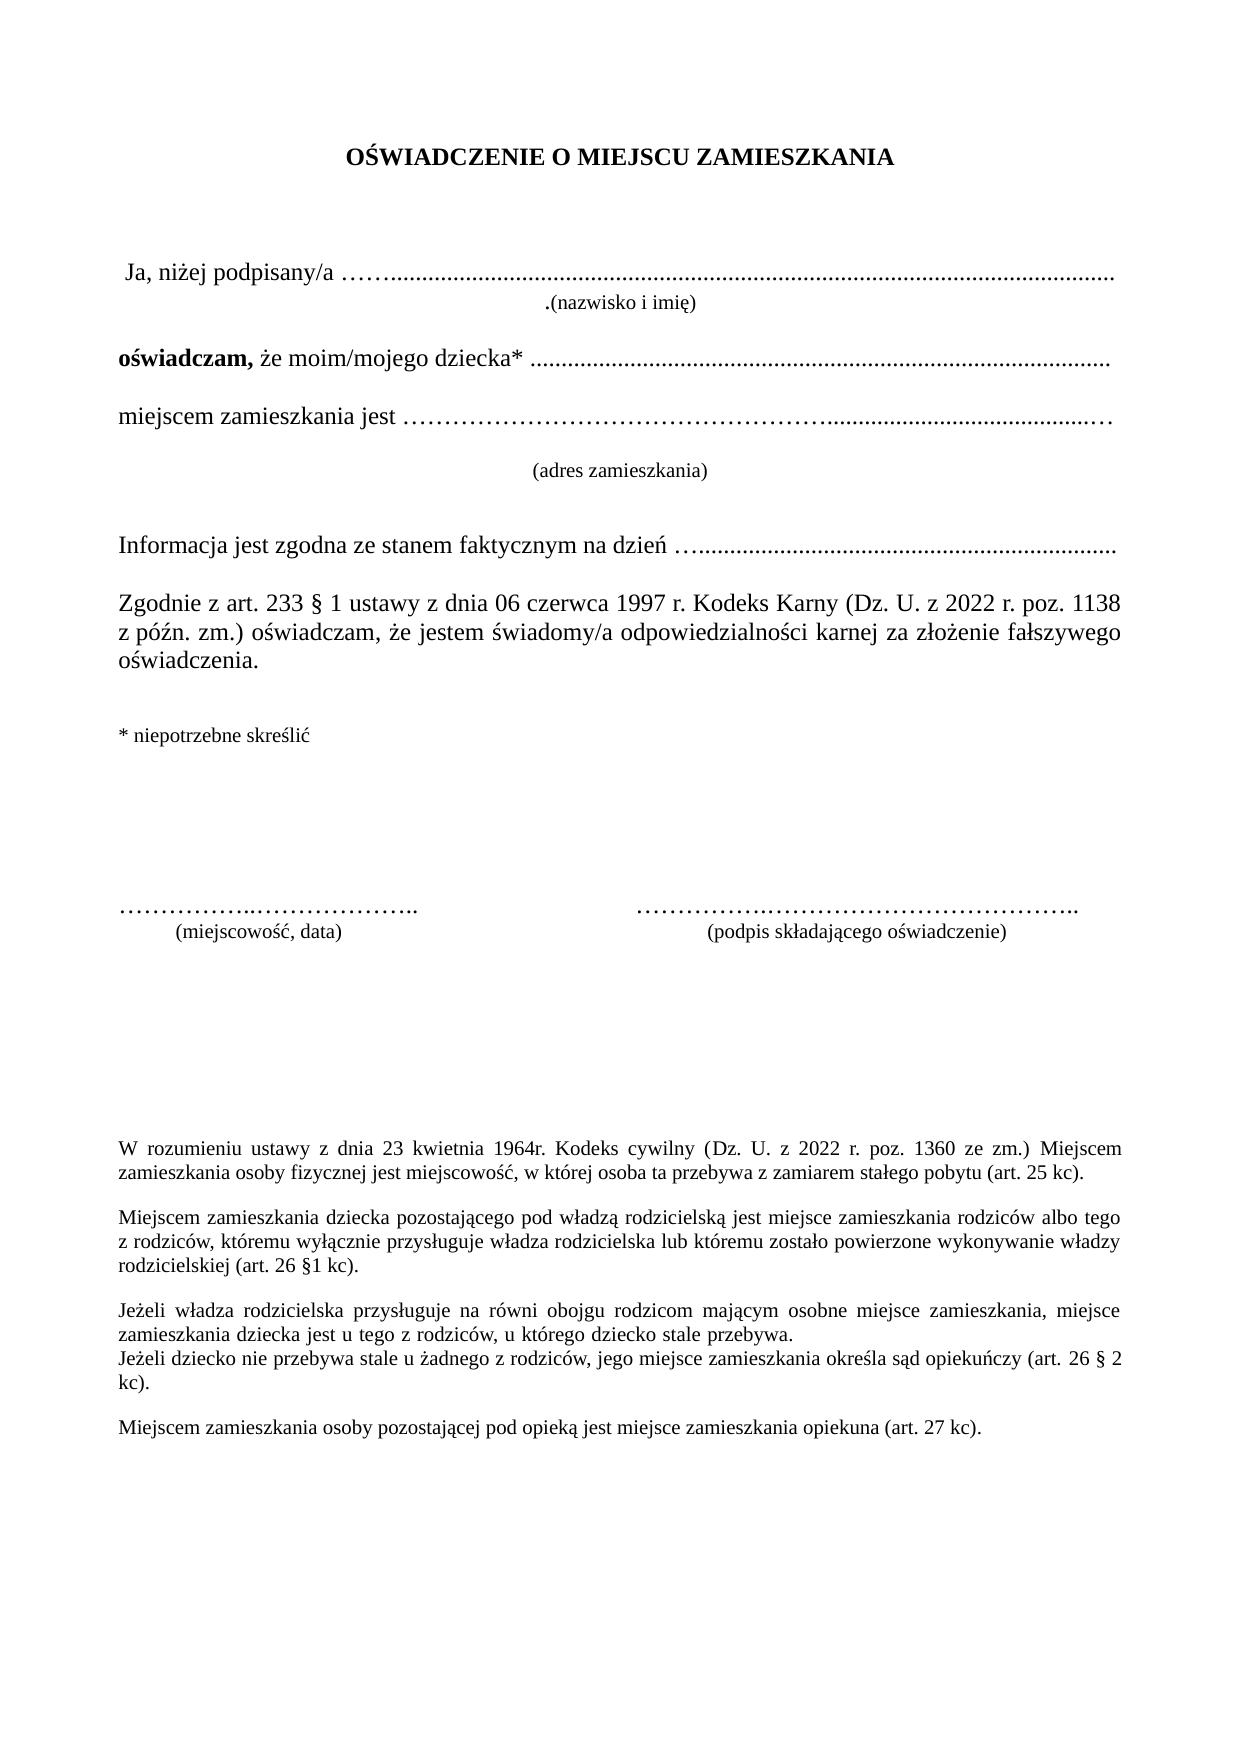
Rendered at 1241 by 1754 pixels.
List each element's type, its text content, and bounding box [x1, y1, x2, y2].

text miejscem zamieszkania jest ……………………………………………..........................................… [118, 401, 1122, 430]
text Jeżeli władza rodzicielska przysługuje na równi obojgu rodzicom mającym osobne miejsce zamieszkania, miejsce zamieszkania dziecka jest u tego z rodziców, u którego dziecko stale przebywa. Jeżeli dziecko nie przebywa stale u żadnego z rodziców, jego miejsce zamieszkania określa sąd opiekuńczy (art. 26 § 2 kc). [118, 1298, 1122, 1394]
text Zgodnie z art. 233 § 1 ustawy z dnia 06 czerwca 1997 r. Kodeks Karny (Dz. U. z 2022 r. poz. 1138 z późn. zm.) oświadczam, że jestem świadomy/a odpowiedzialności karnej za złożenie fałszywego oświadczenia. [118, 588, 1122, 674]
text * niepotrzebne skreślić [118, 722, 1122, 747]
text .(nazwisko i imię) [118, 286, 1122, 315]
text Miejscem zamieszkania dziecka pozostającego pod władzą rodzicielską jest miejsce zamieszkania rodziców albo tego z rodziców, któremu wyłącznie przysługuje władza rodzicielska lub któremu zostało powierzone wykonywanie władzy rodzicielskiej (art. 26 §1 kc). [118, 1204, 1122, 1277]
text OŚWIADCZENIE O MIEJSCU ZAMIESZKANIA [118, 142, 1122, 171]
text Informacja jest zgodna ze stanem faktycznym na dzień …................................................................... [118, 531, 1122, 559]
text oświadczam, że moim/mojego dziecka* ............................................................................................. [118, 343, 1122, 372]
text (adres zamieszkania) [118, 458, 1122, 482]
text Miejscem zamieszkania osoby pozostającej pod opieką jest miejsce zamieszkania opiekuna (art. 27 kc). [118, 1415, 1122, 1439]
text (miejscowość, data) (podpis składającego oświadczenie) [118, 919, 1122, 943]
text ……………..……………….. …………….……………………………….. [118, 890, 1122, 919]
text W rozumieniu ustawy z dnia 23 kwietnia 1964r. Kodeks cywilny (Dz. U. z 2022 r. poz. 1360 ze zm.) Miejscem zamieszkania osoby fizycznej jest miejscowość, w której osoba ta przebywa z zamiarem stałego pobytu (art. 25 kc). [118, 1136, 1122, 1184]
text Ja, niżej podpisany/a …….................................................................................................................... [118, 257, 1122, 286]
